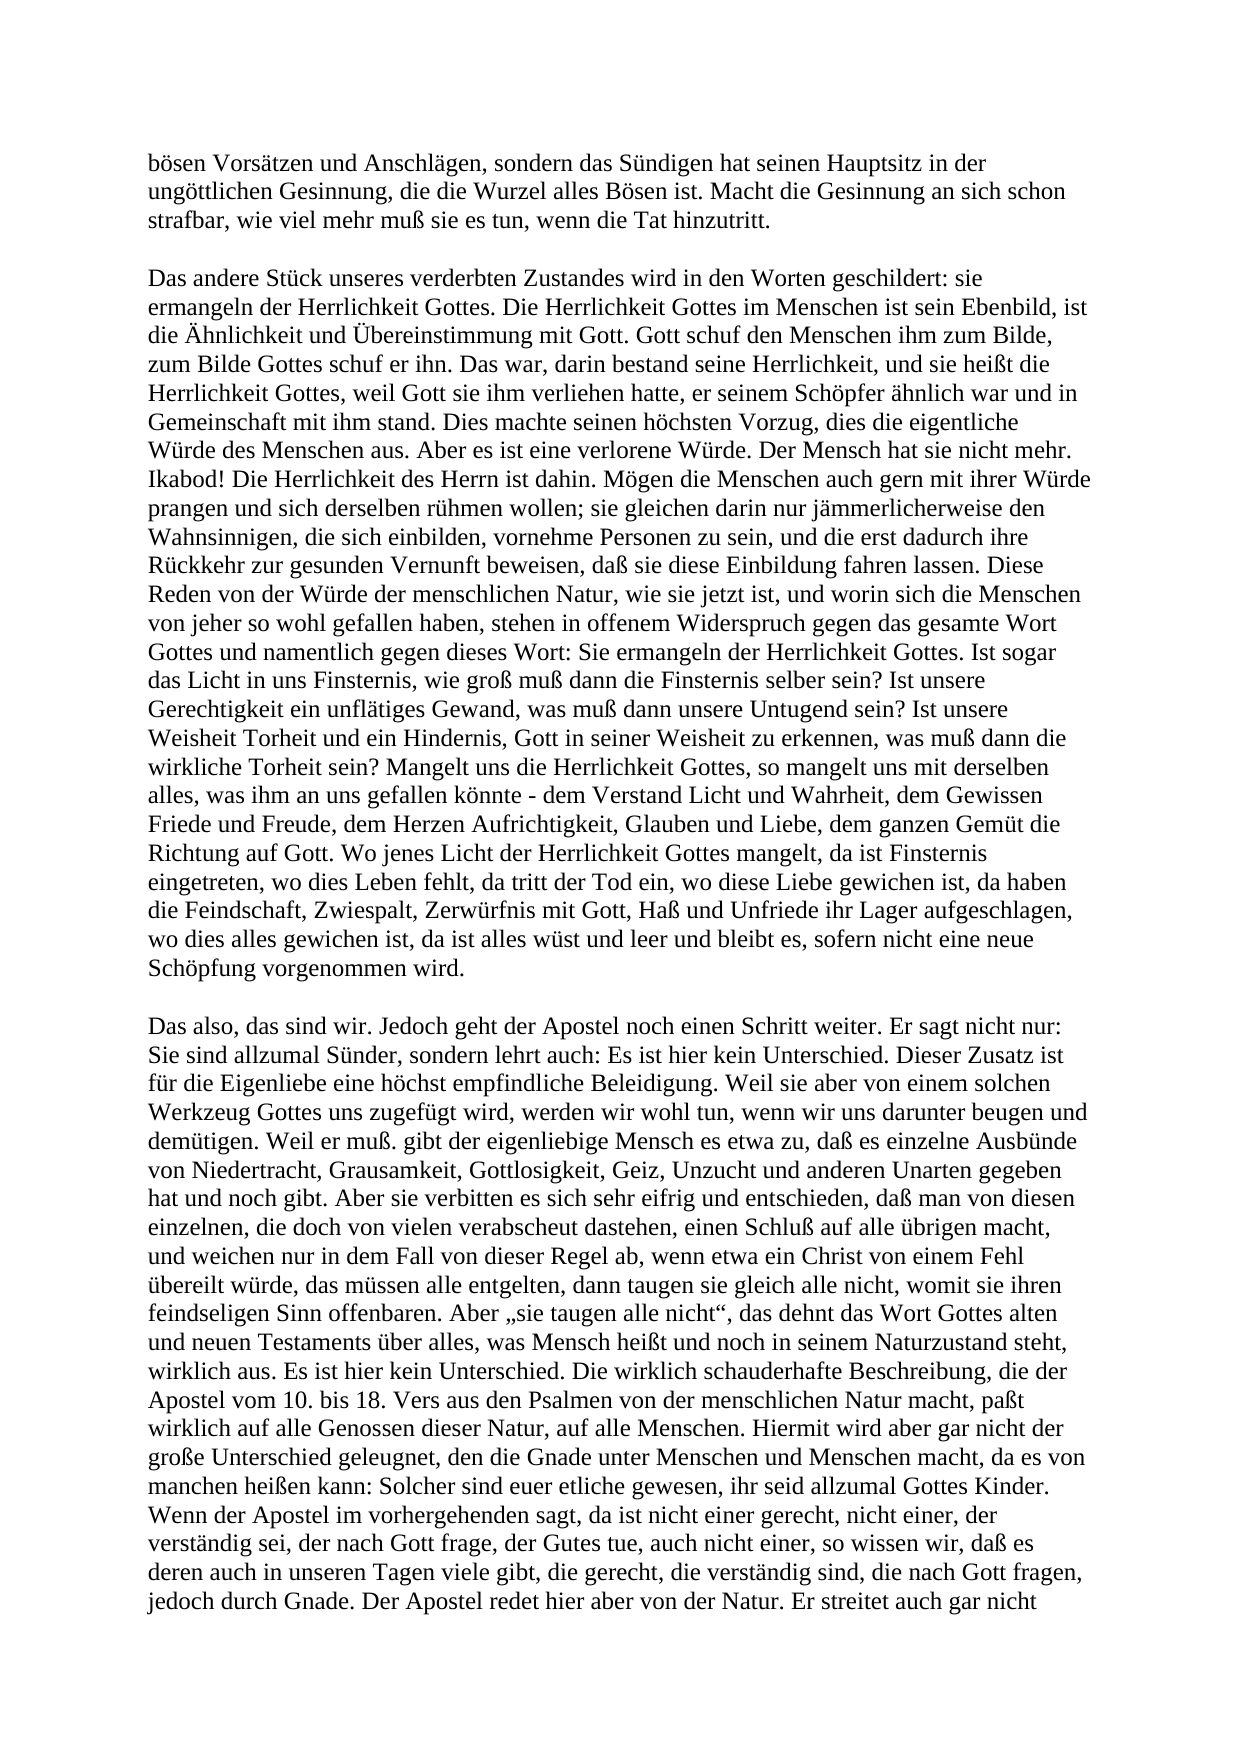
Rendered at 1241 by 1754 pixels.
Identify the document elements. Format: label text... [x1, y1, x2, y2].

text Das andere Stück unseres verderbten Zustandes wird in den Worten geschildert: sie ermangeln der Herrlichkeit Gottes. Die Herrlichkeit Gottes im Menschen ist sein Ebenbild, ist die Ähnlichkeit und Übereinstimmung mit Gott. Gott schuf den Menschen ihm zum Bilde, zum Bilde Gottes schuf er ihn. Das war, darin bestand seine Herrlichkeit, und sie heißt die Herrlichkeit Gottes, weil Gott sie ihm verliehen hatte, er seinem Schöpfer ähnlich war und in Gemeinschaft mit ihm stand. Dies machte seinen höchsten Vorzug, dies die eigentliche Würde des Menschen aus. Aber es ist eine verlorene Würde. Der Mensch hat sie nicht mehr. Ikabod! Die Herrlichkeit des Herrn ist dahin. Mögen die Menschen auch gern mit ihrer Würde prangen und sich derselben rühmen wollen; sie gleichen darin nur jämmerlicherweise den Wahnsinnigen, die sich einbilden, vornehme Personen zu sein, und die erst dadurch ihre Rückkehr zur gesunden Vernunft beweisen, daß sie diese Einbildung fahren lassen. Diese Reden von der Würde der menschlichen Natur, wie sie jetzt ist, und worin sich die Menschen von jeher so wohl gefallen haben, stehen in offenem Widerspruch gegen das gesamte Wort Gottes und namentlich gegen dieses Wort: Sie ermangeln der Herrlichkeit Gottes. Ist sogar das Licht in uns Finsternis, wie groß muß dann die Finsternis selber sein? Ist unsere Gerechtigkeit ein unflätiges Gewand, was muß dann unsere Untugend sein? Ist unsere Weisheit Torheit und ein Hindernis, Gott in seiner Weisheit zu erkennen, was muß dann die wirkliche Torheit sein? Mangelt uns die Herrlichkeit Gottes, so mangelt uns mit derselben alles, was ihm an uns gefallen könnte - dem Verstand Licht und Wahrheit, dem Gewissen Friede und Freude, dem Herzen Aufrichtigkeit, Glauben und Liebe, dem ganzen Gemüt die Richtung auf Gott. Wo jenes Licht der Herrlichkeit Gottes mangelt, da ist Finsternis eingetreten, wo dies Leben fehlt, da tritt der Tod ein, wo diese Liebe gewichen ist, da haben die Feindschaft, Zwiespalt, Zerwürfnis mit Gott, Haß und Unfriede ihr Lager aufgeschlagen, wo dies alles gewichen ist, da ist alles wüst und leer und bleibt es, sofern nicht eine neue Schöpfung vorgenommen wird. [148, 263, 1093, 982]
text Das also, das sind wir. Jedoch geht der Apostel noch einen Schritt weiter. Er sagt nicht nur: Sie sind allzumal Sünder, sondern lehrt auch: Es ist hier kein Unterschied. Dieser Zusatz ist für die Eigenliebe eine höchst empfindliche Beleidigung. Weil sie aber von einem solchen Werkzeug Gottes uns zugefügt wird, werden wir wohl tun, wenn wir uns darunter beugen und demütigen. Weil er muß. gibt der eigenliebige Mensch es etwa zu, daß es einzelne Ausbünde von Niedertracht, Grausamkeit, Gottlosigkeit, Geiz, Unzucht und anderen Unarten gegeben hat und noch gibt. Aber sie verbitten es sich sehr eifrig und entschieden, daß man von diesen einzelnen, die doch von vielen verabscheut dastehen, einen Schluß auf alle übrigen macht, und weichen nur in dem Fall von dieser Regel ab, wenn etwa ein Christ von einem Fehl übereilt würde, das müssen alle entgelten, dann taugen sie gleich alle nicht, womit sie ihren feindseligen Sinn offenbaren. Aber „sie taugen alle nicht“, das dehnt das Wort Gottes alten und neuen Testaments über alles, was Mensch heißt und noch in seinem Naturzustand steht, wirklich aus. Es ist hier kein Unterschied. Die wirklich schauderhafte Beschreibung, die der Apostel vom 10. bis 18. Vers aus den Psalmen von der menschlichen Natur macht, paßt wirklich auf alle Genossen dieser Natur, auf alle Menschen. Hiermit wird aber gar nicht der große Unterschied geleugnet, den die Gnade unter Menschen und Menschen macht, da es von manchen heißen kann: Solcher sind euer etliche gewesen, ihr seid allzumal Gottes Kinder. Wenn der Apostel im vorhergehenden sagt, da ist nicht einer gerecht, nicht einer, der verständig sei, der nach Gott frage, der Gutes tue, auch nicht einer, so wissen wir, daß es deren auch in unseren Tagen viele gibt, die gerecht, die verständig sind, die nach Gott fragen, jedoch durch Gnade. Der Apostel redet hier aber von der Natur. Er streitet auch gar nicht [148, 1011, 1093, 1615]
text bösen Vorsätzen und Anschlägen, sondern das Sündigen hat seinen Hauptsitz in der ungöttlichen Gesinnung, die die Wurzel alles Bösen ist. Macht die Gesinnung an sich schon strafbar, wie viel mehr muß sie es tun, wenn die Tat hinzutritt. [148, 148, 1093, 234]
